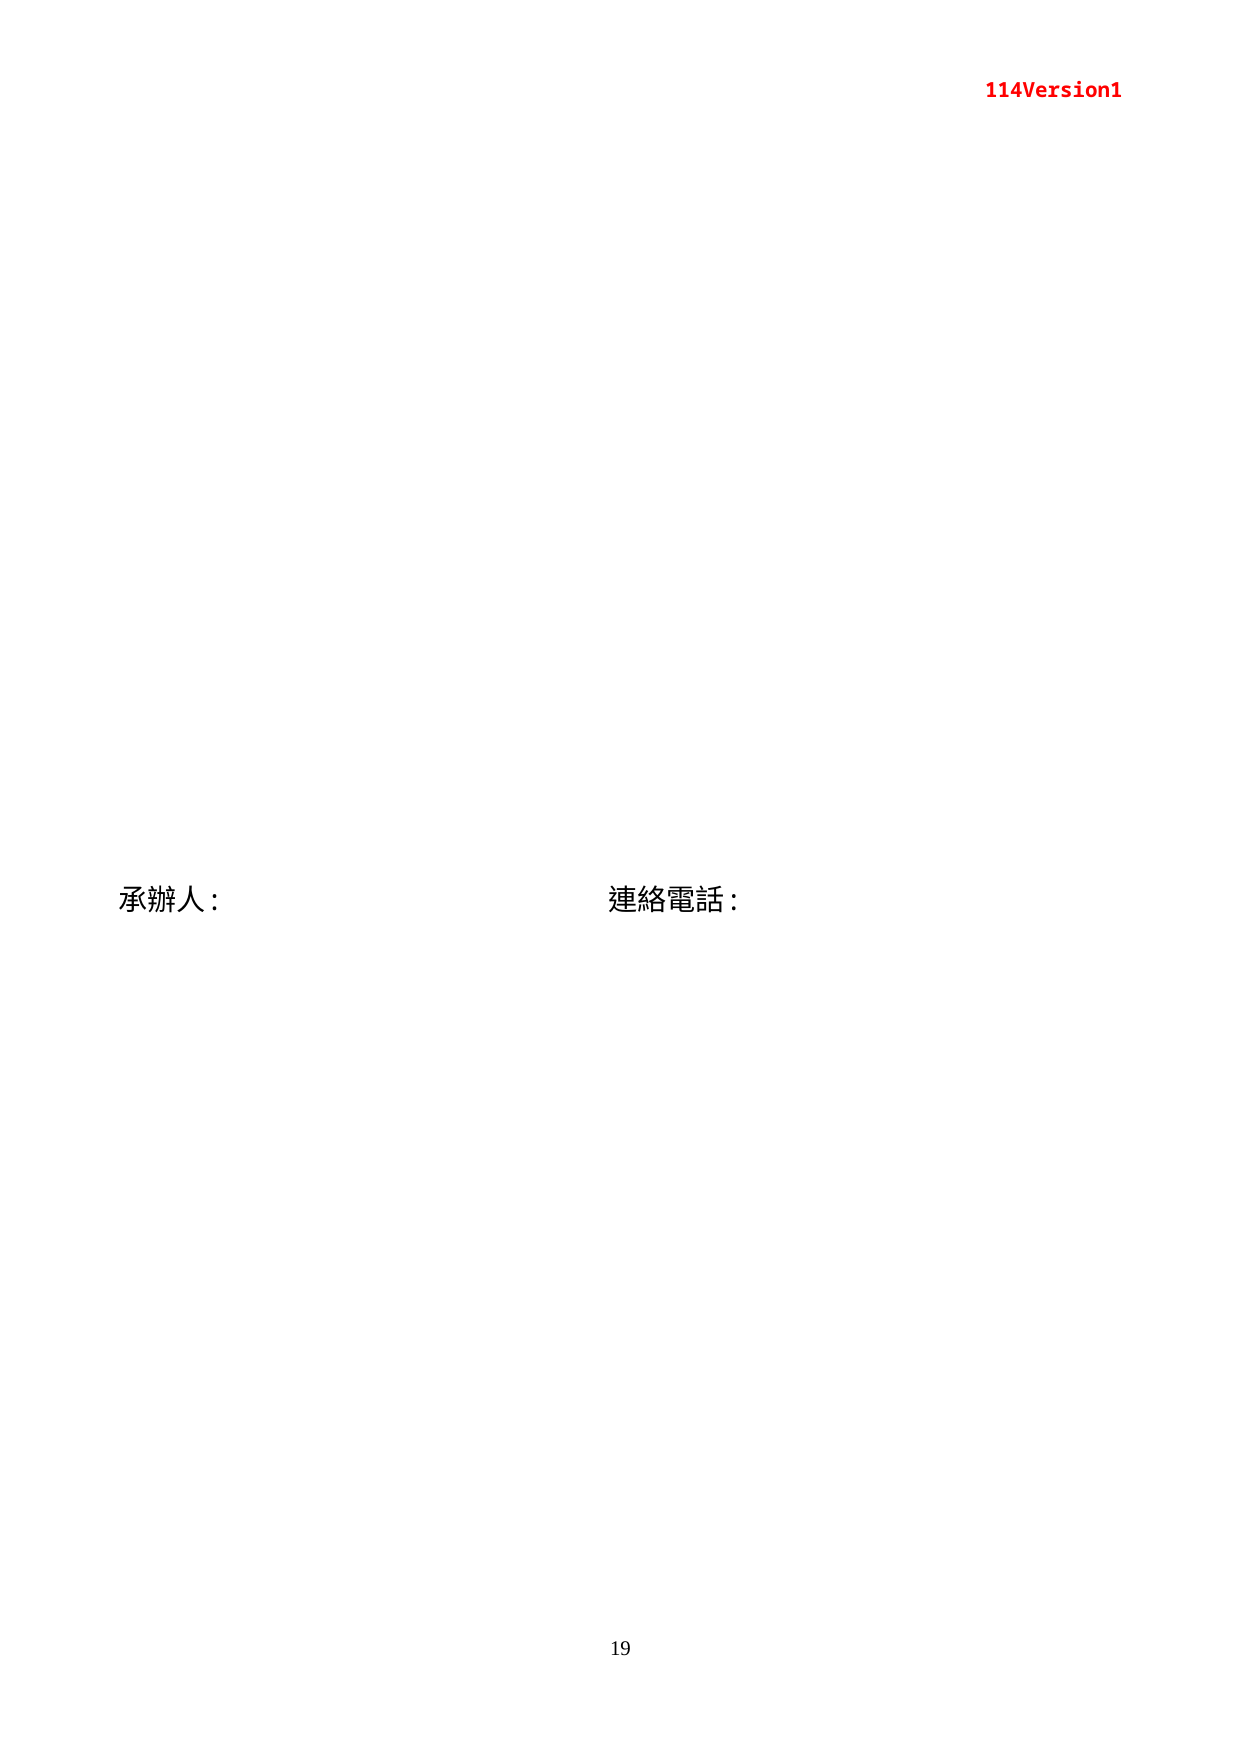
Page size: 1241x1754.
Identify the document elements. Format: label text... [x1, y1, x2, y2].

text 承辦人: 連絡電話: [118, 877, 1122, 919]
